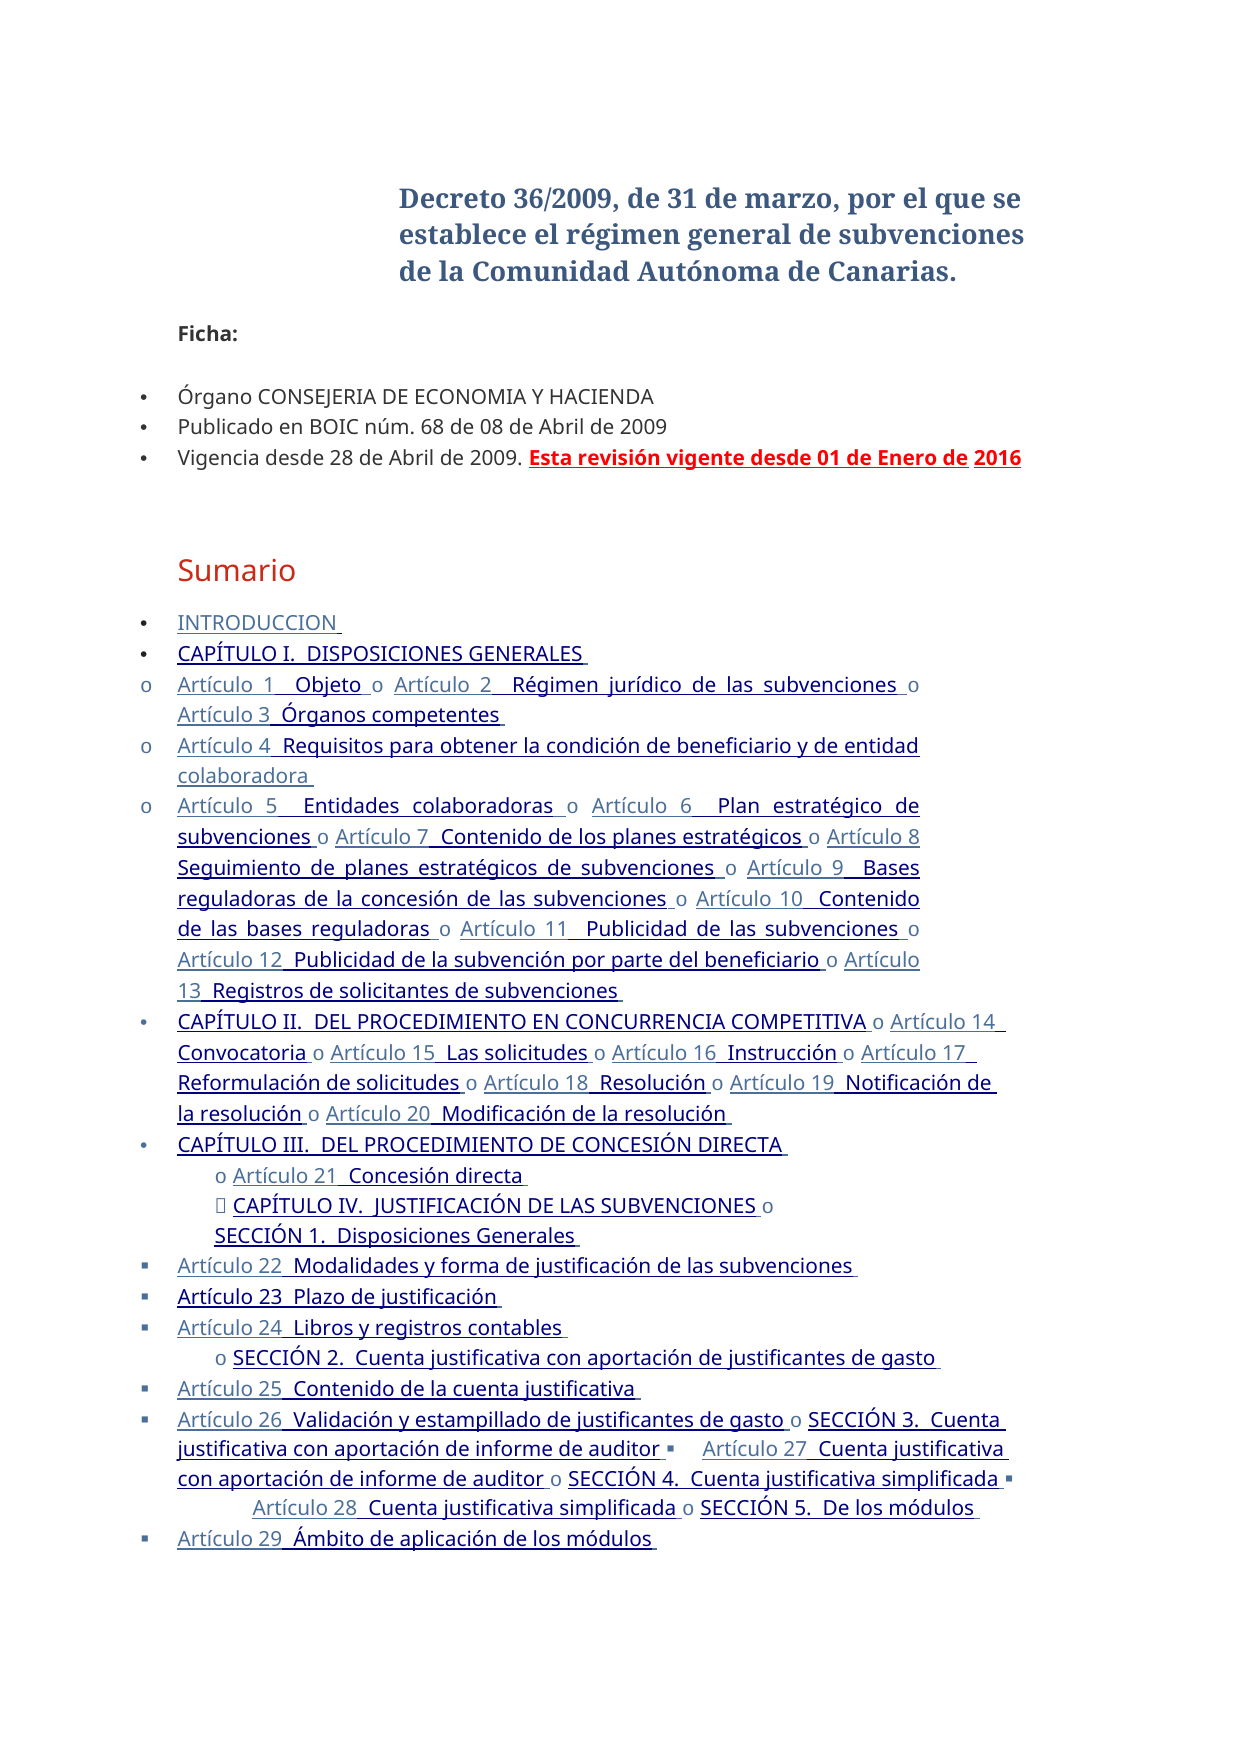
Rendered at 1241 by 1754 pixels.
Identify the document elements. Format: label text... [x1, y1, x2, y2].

list CAPÍTULO III. DEL PROCEDIMIENTO DE CONCESIÓN DIRECTA [140, 1130, 1008, 1158]
list Artículo 29 Ámbito de aplicación de los módulos [140, 1524, 1044, 1553]
list Artículo 24 Libros y registros contables [140, 1313, 1063, 1341]
text Ficha: [177, 319, 1063, 348]
list Artículo 26 Validación y estampillado de justificantes de gasto o SECCIÓN 3. Cuenta justificativa con aportación de informe de auditor  Artículo 27 Cuenta justificativa con aportación de informe de auditor o SECCIÓN 4. Cuenta justificativa simplificada  Artículo 28 Cuenta justificativa simplificada o SECCIÓN 5. De los módulos [140, 1405, 1044, 1522]
list Artículo 22 Modalidades y forma de justificación de las subvenciones [140, 1252, 1063, 1280]
list Artículo 1 Objeto o Artículo 2 Régimen jurídico de las subvenciones o Artículo 3 Órganos competentes [140, 670, 920, 729]
list CAPÍTULO II. DEL PROCEDIMIENTO EN CONCURRENCIA COMPETITIVA o Artículo 14 Convocatoria o Artículo 15 Las solicitudes o Artículo 16 Instrucción o Artículo 17 Reformulación de solicitudes o Artículo 18 Resolución o Artículo 19 Notificación de la resolución o Artículo 20 Modificación de la resolución [140, 1007, 1008, 1128]
text Decreto 36/2009, de 31 de marzo, por el que se establece el régimen general de subvenciones de la Comunidad Autónoma de Canarias. [399, 179, 1063, 289]
text o Artículo 21 Concesión directa [214, 1161, 1063, 1189]
list Artículo 4 Requisitos para obtener la condición de beneficiario y de entidad colaboradora [140, 731, 920, 789]
list Publicado en BOIC núm. 68 de 08 de Abril de 2009 [140, 412, 1063, 441]
list INTRODUCCION [140, 608, 1063, 637]
text  CAPÍTULO IV. JUSTIFICACIÓN DE LAS SUBVENCIONES o SECCIÓN 1. Disposiciones Generales [214, 1191, 804, 1249]
list Órgano CONSEJERIA DE ECONOMIA Y HACIENDA [140, 382, 1063, 410]
text o SECCIÓN 2. Cuenta justificativa con aportación de justificantes de gasto [214, 1343, 1063, 1372]
list Artículo 23 Plazo de justificación [140, 1282, 1063, 1311]
list Vigencia desde 28 de Abril de 2009. Esta revisión vigente desde 01 de Enero de 2016 [140, 443, 1063, 471]
list Artículo 25 Contenido de la cuenta justificativa [140, 1374, 1044, 1403]
subtitle Sumario [177, 549, 1063, 590]
list CAPÍTULO I. DISPOSICIONES GENERALES [140, 639, 1063, 667]
list Artículo 5 Entidades colaboradoras o Artículo 6 Plan estratégico de subvenciones o Artículo 7 Contenido de los planes estratégicos o Artículo 8 Seguimiento de planes estratégicos de subvenciones o Artículo 9 Bases reguladoras de la concesión de las subvenciones o Artículo 10 Contenido de las bases reguladoras o Artículo 11 Publicidad de las subvenciones o Artículo 12 Publicidad de la subvención por parte del beneficiario o Artículo 13 Registros de solicitantes de subvenciones [140, 792, 920, 1004]
